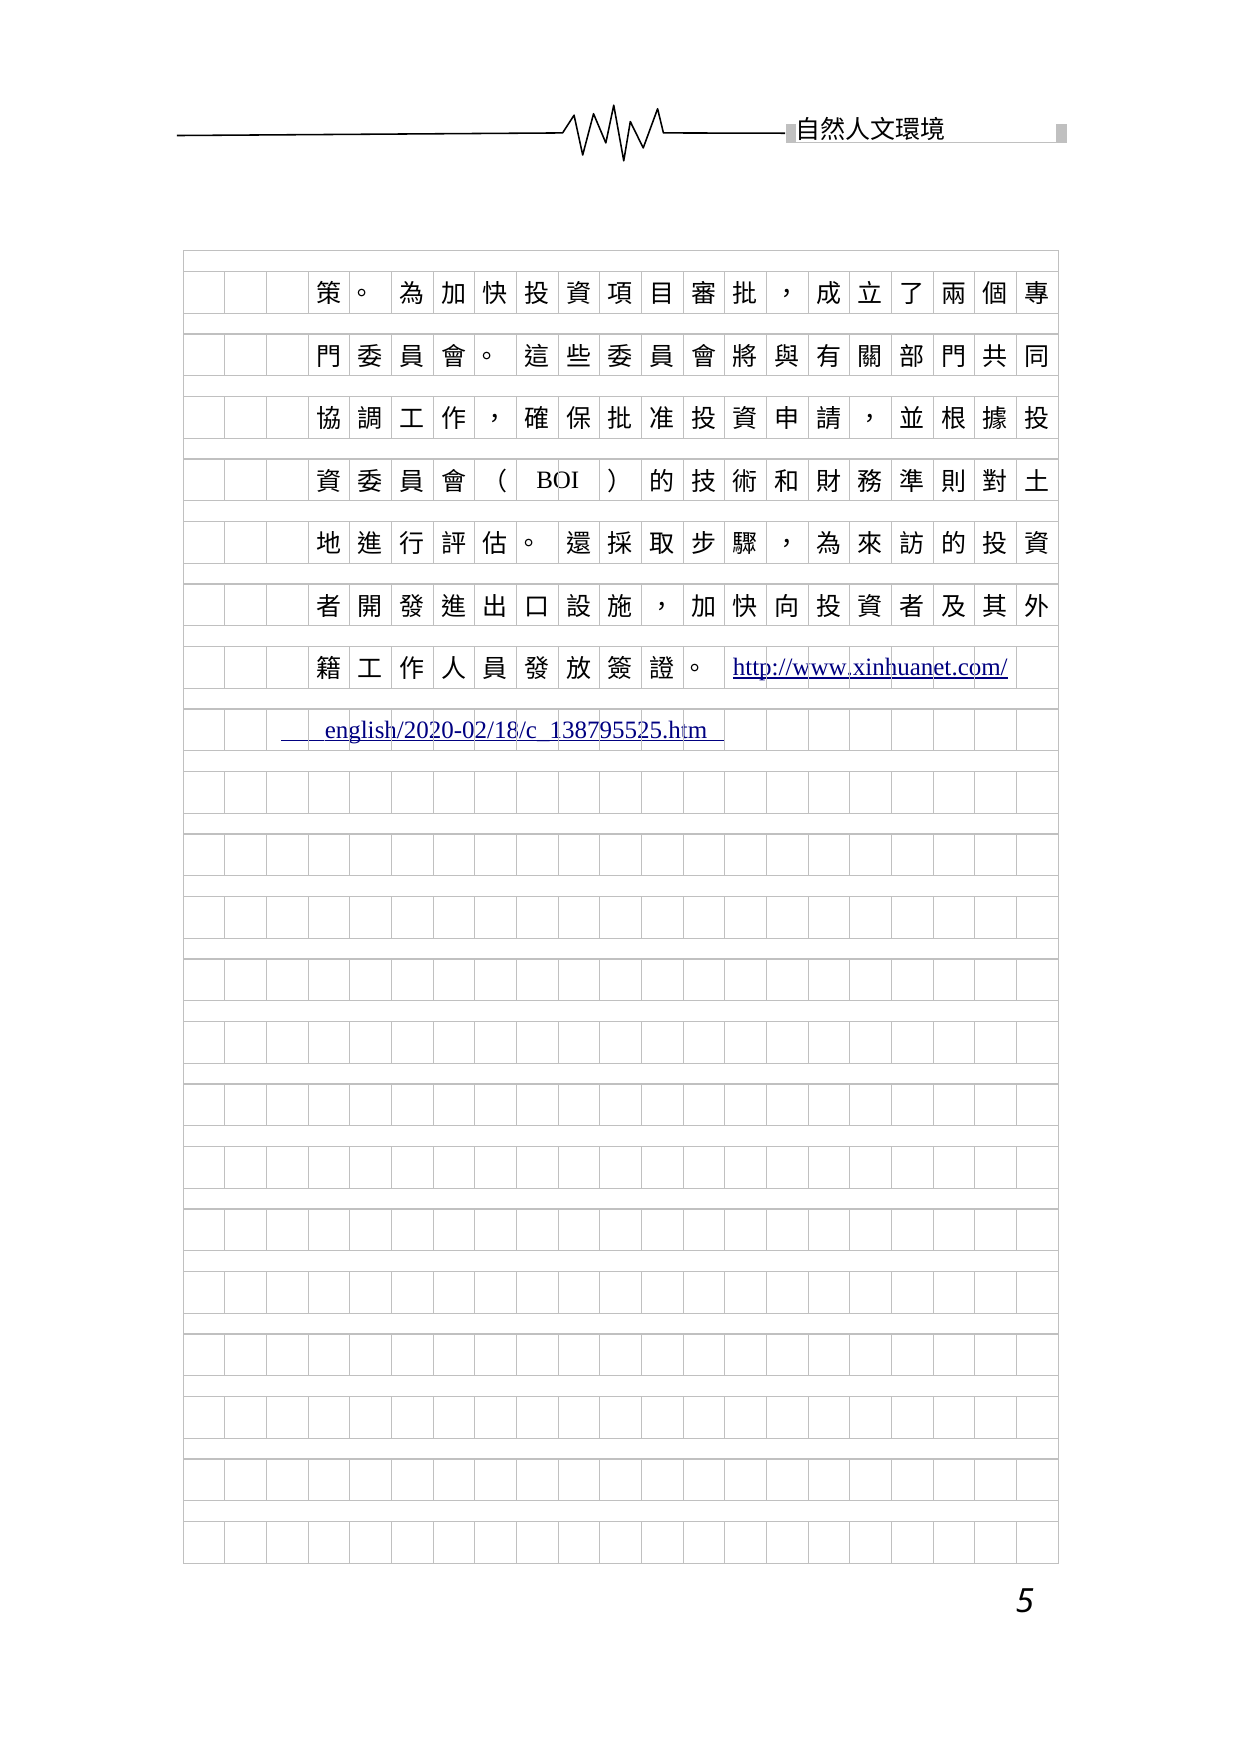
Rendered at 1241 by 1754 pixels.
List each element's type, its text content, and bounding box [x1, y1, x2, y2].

text （五）斯里蘭卡政府政府希望在未來五年內吸引更多的外國投資者到該國投資，符合總統拉賈帕克薩的“繁榮與輝煌願景”政策。為加快投資項目審批，成立了兩個專門委員會。這些委員會將與有關部門共同協調工作，確保批准投資申請，並根據投資委員會（BOI）的技術和財務準則對土地進行評估。還採取步驟，為來訪的投資者開發進出口設施，加快向投資者及其外籍工作人員發放簽證。http://www.xinhuanet.com/english/2020-02/18/c_138795525.htm [207, 501, 1058, 521]
text （五）斯里蘭卡政府政府希望在未來五年內吸引更多的外國投資者到該國投資，符合總統拉賈帕克薩的“繁榮與輝煌願景”政策。為加快投資項目審批，成立了兩個專門委員會。這些委員會將與有關部門共同協調工作，確保批准投資申請，並根據投資委員會（BOI）的技術和財務準則對土地進行評估。還採取步驟，為來訪的投資者開發進出口設施，加快向投資者及其外籍工作人員發放簽證。http://www.xinhuanet.com/english/2020-02/18/c_138795525.htm [207, 564, 1058, 583]
text （五）斯里蘭卡政府政府希望在未來五年內吸引更多的外國投資者到該國投資，符合總統拉賈帕克薩的“繁榮與輝煌願景”政策。為加快投資項目審批，成立了兩個專門委員會。這些委員會將與有關部門共同協調工作，確保批准投資申請，並根據投資委員會（BOI）的技術和財務準則對土地進行評估。還採取步驟，為來訪的投資者開發進出口設施，加快向投資者及其外籍工作人員發放簽證。http://www.xinhuanet.com/english/2020-02/18/c_138795525.htm [207, 626, 1058, 646]
text （五）斯里蘭卡政府政府希望在未來五年內吸引更多的外國投資者到該國投資，符合總統拉賈帕克薩的“繁榮與輝煌願景”政策。為加快投資項目審批，成立了兩個專門委員會。這些委員會將與有關部門共同協調工作，確保批准投資申請，並根據投資委員會（BOI）的技術和財務準則對土地進行評估。還採取步驟，為來訪的投資者開發進出口設施，加快向投資者及其外籍工作人員發放簽證。http://www.xinhuanet.com/english/2020-02/18/c_138795525.htm [207, 251, 1058, 271]
text （五）斯里蘭卡政府政府希望在未來五年內吸引更多的外國投資者到該國投資，符合總統拉賈帕克薩的“繁榮與輝煌願景”政策。為加快投資項目審批，成立了兩個專門委員會。這些委員會將與有關部門共同協調工作，確保批准投資申請，並根據投資委員會（BOI）的技術和財務準則對土地進行評估。還採取步驟，為來訪的投資者開發進出口設施，加快向投資者及其外籍工作人員發放簽證。http://www.xinhuanet.com/english/2020-02/18/c_138795525.htm [207, 314, 1058, 333]
text （五）斯里蘭卡政府政府希望在未來五年內吸引更多的外國投資者到該國投資，符合總統拉賈帕克薩的“繁榮與輝煌願景”政策。為加快投資項目審批，成立了兩個專門委員會。這些委員會將與有關部門共同協調工作，確保批准投資申請，並根據投資委員會（BOI）的技術和財務準則對土地進行評估。還採取步驟，為來訪的投資者開發進出口設施，加快向投資者及其外籍工作人員發放簽證。http://www.xinhuanet.com/english/2020-02/18/c_138795525.htm [207, 439, 1058, 458]
text （五）斯里蘭卡政府政府希望在未來五年內吸引更多的外國投資者到該國投資，符合總統拉賈帕克薩的“繁榮與輝煌願景”政策。為加快投資項目審批，成立了兩個專門委員會。這些委員會將與有關部門共同協調工作，確保批准投資申請，並根據投資委員會（BOI）的技術和財務準則對土地進行評估。還採取步驟，為來訪的投資者開發進出口設施，加快向投資者及其外籍工作人員發放簽證。http://www.xinhuanet.com/english/2020-02/18/c_138795525.htm [207, 689, 1058, 708]
text （五）斯里蘭卡政府政府希望在未來五年內吸引更多的外國投資者到該國投資，符合總統拉賈帕克薩的“繁榮與輝煌願景”政策。為加快投資項目審批，成立了兩個專門委員會。這些委員會將與有關部門共同協調工作，確保批准投資申請，並根據投資委員會（BOI）的技術和財務準則對土地進行評估。還採取步驟，為來訪的投資者開發進出口設施，加快向投資者及其外籍工作人員發放簽證。http://www.xinhuanet.com/english/2020-02/18/c_138795525.htm [207, 376, 1058, 396]
